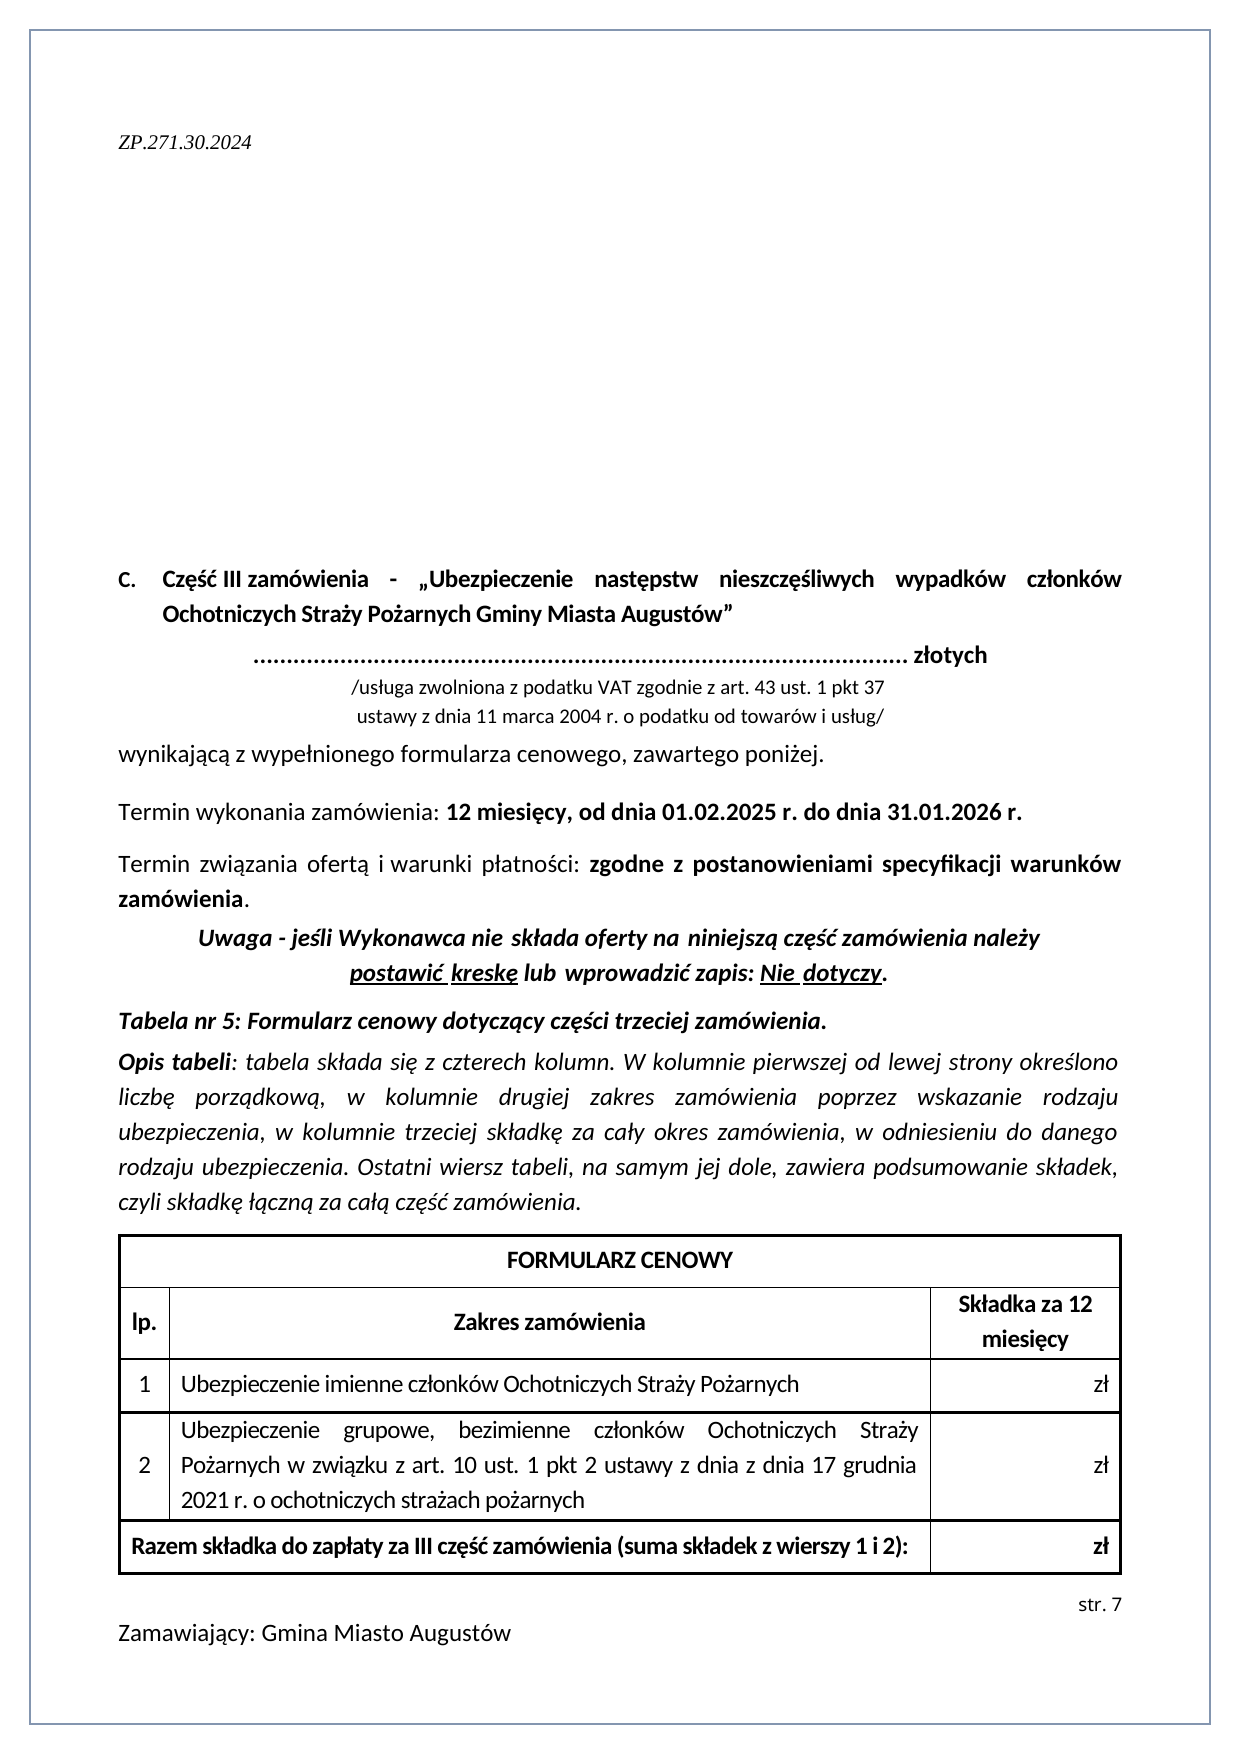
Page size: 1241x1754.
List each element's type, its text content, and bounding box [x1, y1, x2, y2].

table_cell lp. [121, 1288, 169, 1358]
table_cell zł [931, 1414, 1119, 1519]
table_cell Ubezpieczenie grupowe, bezimienne członków Ochotniczych Straży Pożarnych w związku z art. 10 ust. 1 pkt 2 ustawy z dnia z dnia 17 grudnia 2021 r. o ochotniczych strażach pożarnych [170, 1414, 930, 1519]
text wynikającą z wypełnionego formularza cenowego, zawartego poniżej. [118, 739, 1122, 769]
table_cell Ubezpieczenie imienne członków Ochotniczych Straży Pożarnych [170, 1360, 930, 1411]
table_header FORMULARZ CENOWY [121, 1237, 1119, 1287]
table_cell 2 [121, 1414, 169, 1519]
table_cell zł [931, 1360, 1119, 1411]
table_cell zł [931, 1522, 1119, 1572]
text Tabela nr 5: Formularz cenowy dotyczący części trzeciej zamówienia. [118, 1005, 1122, 1035]
table_cell Składka za 12 miesięcy [931, 1288, 1119, 1358]
table_cell 1 [121, 1360, 169, 1411]
text Uwaga - jeśli Wykonawca nie składa oferty na niniejszą część zamówienia należy postawić kreskę lub wprowadzić zapis: Nie dotyczy. [118, 922, 1122, 988]
text Opis tabeli: tabela składa się z czterech kolumn. W kolumnie pierwszej od lewej strony określono liczbę porządkową, w kolumnie drugiej zakres zamówienia poprzez wskazanie rodzaju ubezpieczenia, w kolumnie trzeciej składkę za cały okres zamówienia, w odniesieniu do danego rodzaju ubezpieczenia. Ostatni wiersz tabeli, na samym jej dole, zawiera podsumowanie składek, czyli składkę łączną za całą część zamówienia. [118, 1046, 1122, 1217]
list Część III zamówienia - „Ubezpieczenie następstw nieszczęśliwych wypadków członków Ochotniczych Straży Pożarnych Gminy Miasta Augustów” [118, 563, 1122, 628]
table_cell Razem składka do zapłaty za III część zamówienia (suma składek z wierszy 1 i 2): [121, 1522, 930, 1572]
text Termin związania ofertą i warunki płatności: zgodne z postanowieniami specyfikacji warunków zamówienia. [118, 848, 1122, 914]
text ustawy z dnia 11 marca 2004 r. o podatku od towarów i usług/ [118, 703, 1122, 729]
text .................................................................................................. złotych [118, 639, 1122, 669]
text /usługa zwolniona z podatku VAT zgodnie z art. 43 ust. 1 pkt 37 [118, 674, 1122, 699]
text Termin wykonania zamówienia: 12 miesięcy, od dnia 01.02.2025 r. do dnia 31.01.2026 r. [118, 797, 1122, 827]
table_cell Zakres zamówienia [170, 1288, 930, 1358]
